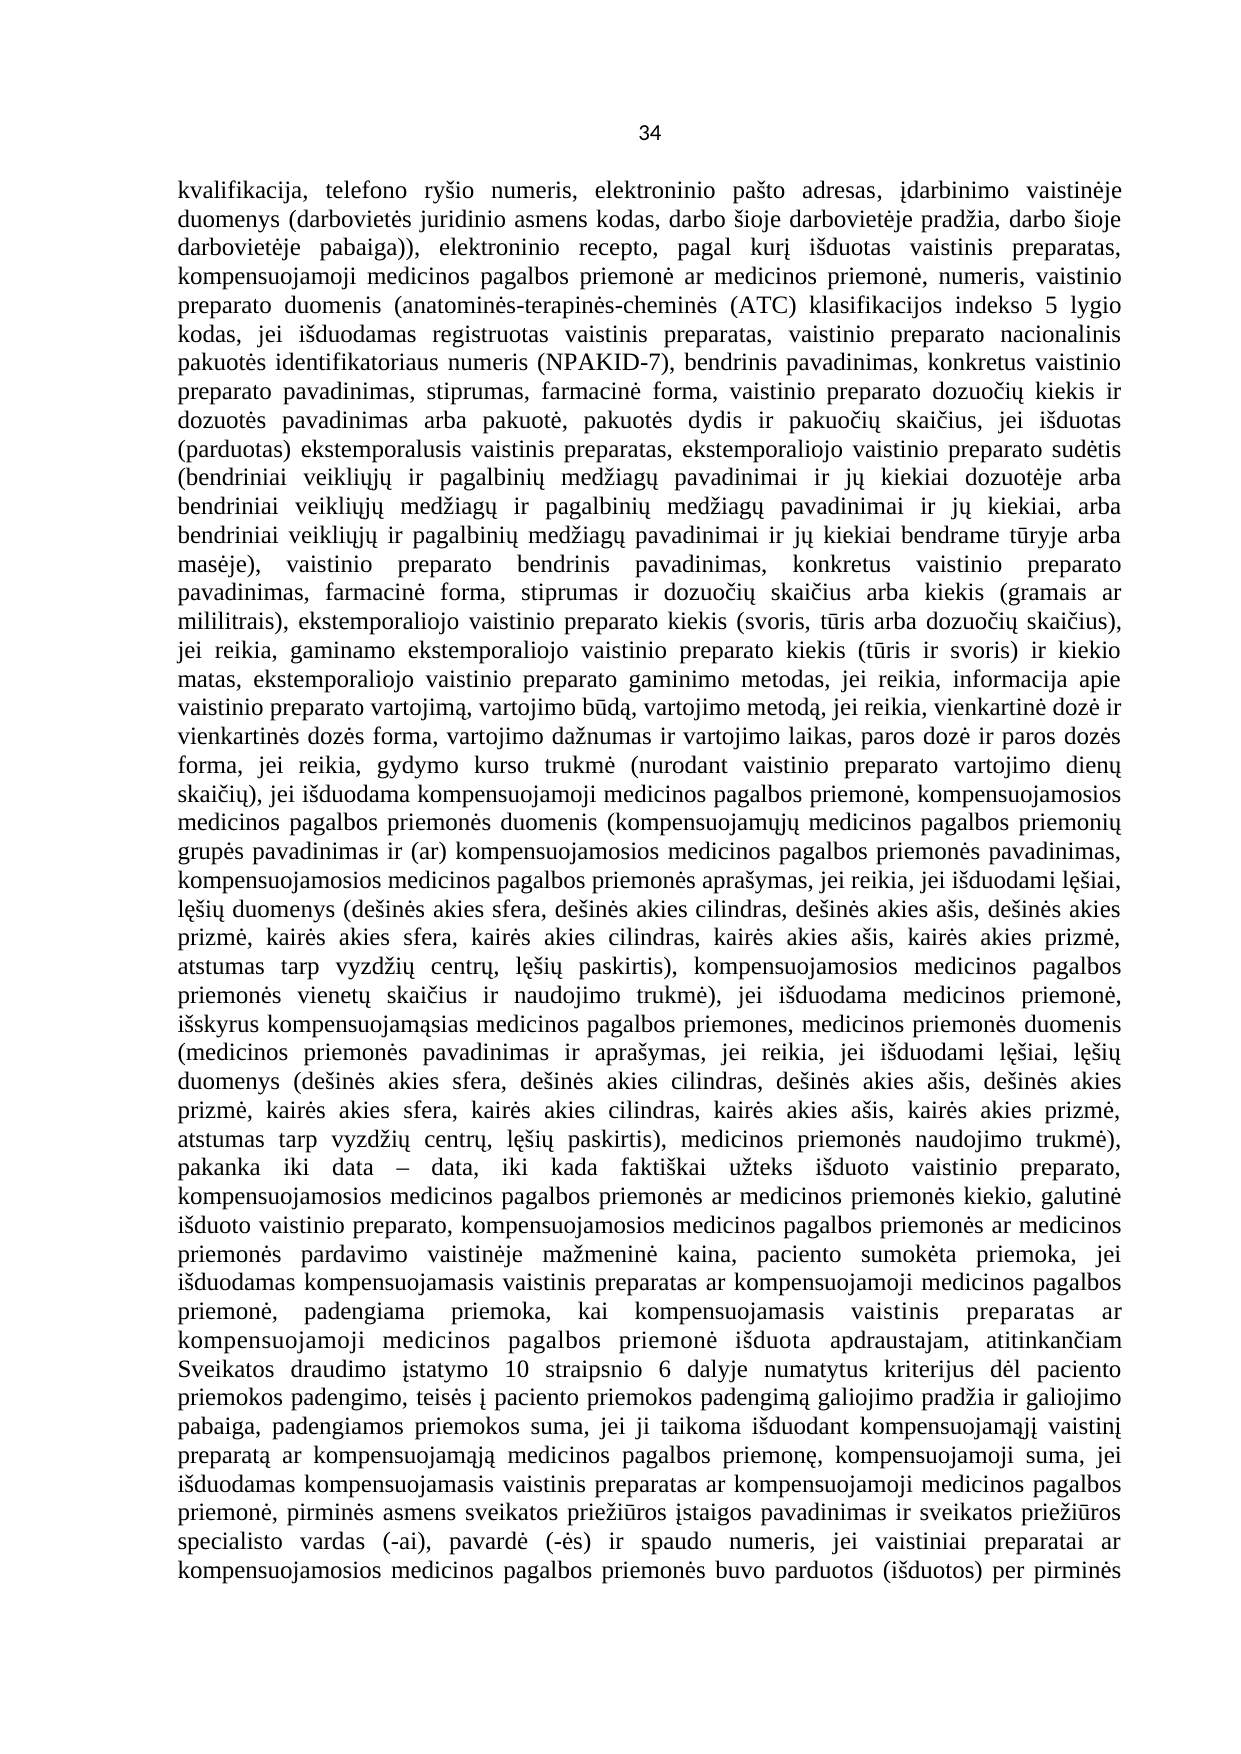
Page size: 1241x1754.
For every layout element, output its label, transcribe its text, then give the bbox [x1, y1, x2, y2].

text kvalifikacija, telefono ryšio numeris, elektroninio pašto adresas, įdarbinimo vaistinėje duomenys (darbovietės juridinio asmens kodas, darbo šioje darbovietėje pradžia, darbo šioje darbovietėje pabaiga)), elektroninio recepto, pagal kurį išduotas vaistinis preparatas, kompensuojamoji medicinos pagalbos priemonė ar medicinos priemonė, numeris, vaistinio preparato duomenis (anatominės-terapinės-cheminės (ATC) klasifikacijos indekso 5 lygio kodas, jei išduodamas registruotas vaistinis preparatas, vaistinio preparato nacionalinis pakuotės identifikatoriaus numeris (NPAKID-7), bendrinis pavadinimas, konkretus vaistinio preparato pavadinimas, stiprumas, farmacinė forma, vaistinio preparato dozuočių kiekis ir dozuotės pavadinimas arba pakuotė, pakuotės dydis ir pakuočių skaičius, jei išduotas (parduotas) ekstemporalusis vaistinis preparatas, ekstemporaliojo vaistinio preparato sudėtis (bendriniai veikliųjų ir pagalbinių medžiagų pavadinimai ir jų kiekiai dozuotėje arba bendriniai veikliųjų medžiagų ir pagalbinių medžiagų pavadinimai ir jų kiekiai, arba bendriniai veikliųjų ir pagalbinių medžiagų pavadinimai ir jų kiekiai bendrame tūryje arba masėje), vaistinio preparato bendrinis pavadinimas, konkretus vaistinio preparato pavadinimas, farmacinė forma, stiprumas ir dozuočių skaičius arba kiekis (gramais ar mililitrais), ekstemporaliojo vaistinio preparato kiekis (svoris, tūris arba dozuočių skaičius), jei reikia, gaminamo ekstemporaliojo vaistinio preparato kiekis (tūris ir svoris) ir kiekio matas, ekstemporaliojo vaistinio preparato gaminimo metodas, jei reikia, informacija apie vaistinio preparato vartojimą, vartojimo būdą, vartojimo metodą, jei reikia, vienkartinė dozė ir vienkartinės dozės forma, vartojimo dažnumas ir vartojimo laikas, paros dozė ir paros dozės forma, jei reikia, gydymo kurso trukmė (nurodant vaistinio preparato vartojimo dienų skaičių), jei išduodama kompensuojamoji medicinos pagalbos priemonė, kompensuojamosios medicinos pagalbos priemonės duomenis (kompensuojamųjų medicinos pagalbos priemonių grupės pavadinimas ir (ar) kompensuojamosios medicinos pagalbos priemonės pavadinimas, kompensuojamosios medicinos pagalbos priemonės aprašymas, jei reikia, jei išduodami lęšiai, lęšių duomenys (dešinės akies sfera, dešinės akies cilindras, dešinės akies ašis, dešinės akies prizmė, kairės akies sfera, kairės akies cilindras, kairės akies ašis, kairės akies prizmė, atstumas tarp vyzdžių centrų, lęšių paskirtis), kompensuojamosios medicinos pagalbos priemonės vienetų skaičius ir naudojimo trukmė), jei išduodama medicinos priemonė, išskyrus kompensuojamąsias medicinos pagalbos priemones, medicinos priemonės duomenis (medicinos priemonės pavadinimas ir aprašymas, jei reikia, jei išduodami lęšiai, lęšių duomenys (dešinės akies sfera, dešinės akies cilindras, dešinės akies ašis, dešinės akies prizmė, kairės akies sfera, kairės akies cilindras, kairės akies ašis, kairės akies prizmė, atstumas tarp vyzdžių centrų, lęšių paskirtis), medicinos priemonės naudojimo trukmė), pakanka iki data – data, iki kada faktiškai užteks išduoto vaistinio preparato, kompensuojamosios medicinos pagalbos priemonės ar medicinos priemonės kiekio, galutinė išduoto vaistinio preparato, kompensuojamosios medicinos pagalbos priemonės ar medicinos priemonės pardavimo vaistinėje mažmeninė kaina, paciento sumokėta priemoka, jei išduodamas kompensuojamasis vaistinis preparatas ar kompensuojamoji medicinos pagalbos priemonė, padengiama priemoka, kai kompensuojamasis vaistinis preparatas ar kompensuojamoji medicinos pagalbos priemonė išduota apdraustajam, atitinkančiam Sveikatos draudimo įstatymo 10 straipsnio 6 dalyje numatytus kriterijus dėl paciento priemokos padengimo, teisės į paciento priemokos padengimą galiojimo pradžia ir galiojimo pabaiga, padengiamos priemokos suma, jei ji taikoma išduodant kompensuojamąjį vaistinį preparatą ar kompensuojamąją medicinos pagalbos priemonę, kompensuojamoji suma, jei išduodamas kompensuojamasis vaistinis preparatas ar kompensuojamoji medicinos pagalbos priemonė, pirminės asmens sveikatos priežiūros įstaigos pavadinimas ir sveikatos priežiūros specialisto vardas (-ai), pavardė (-ės) ir spaudo numeris, jei vaistiniai preparatai ar kompensuojamosios medicinos pagalbos priemonės buvo parduotos (išduotos) per pirminės [177, 175, 1122, 1584]
